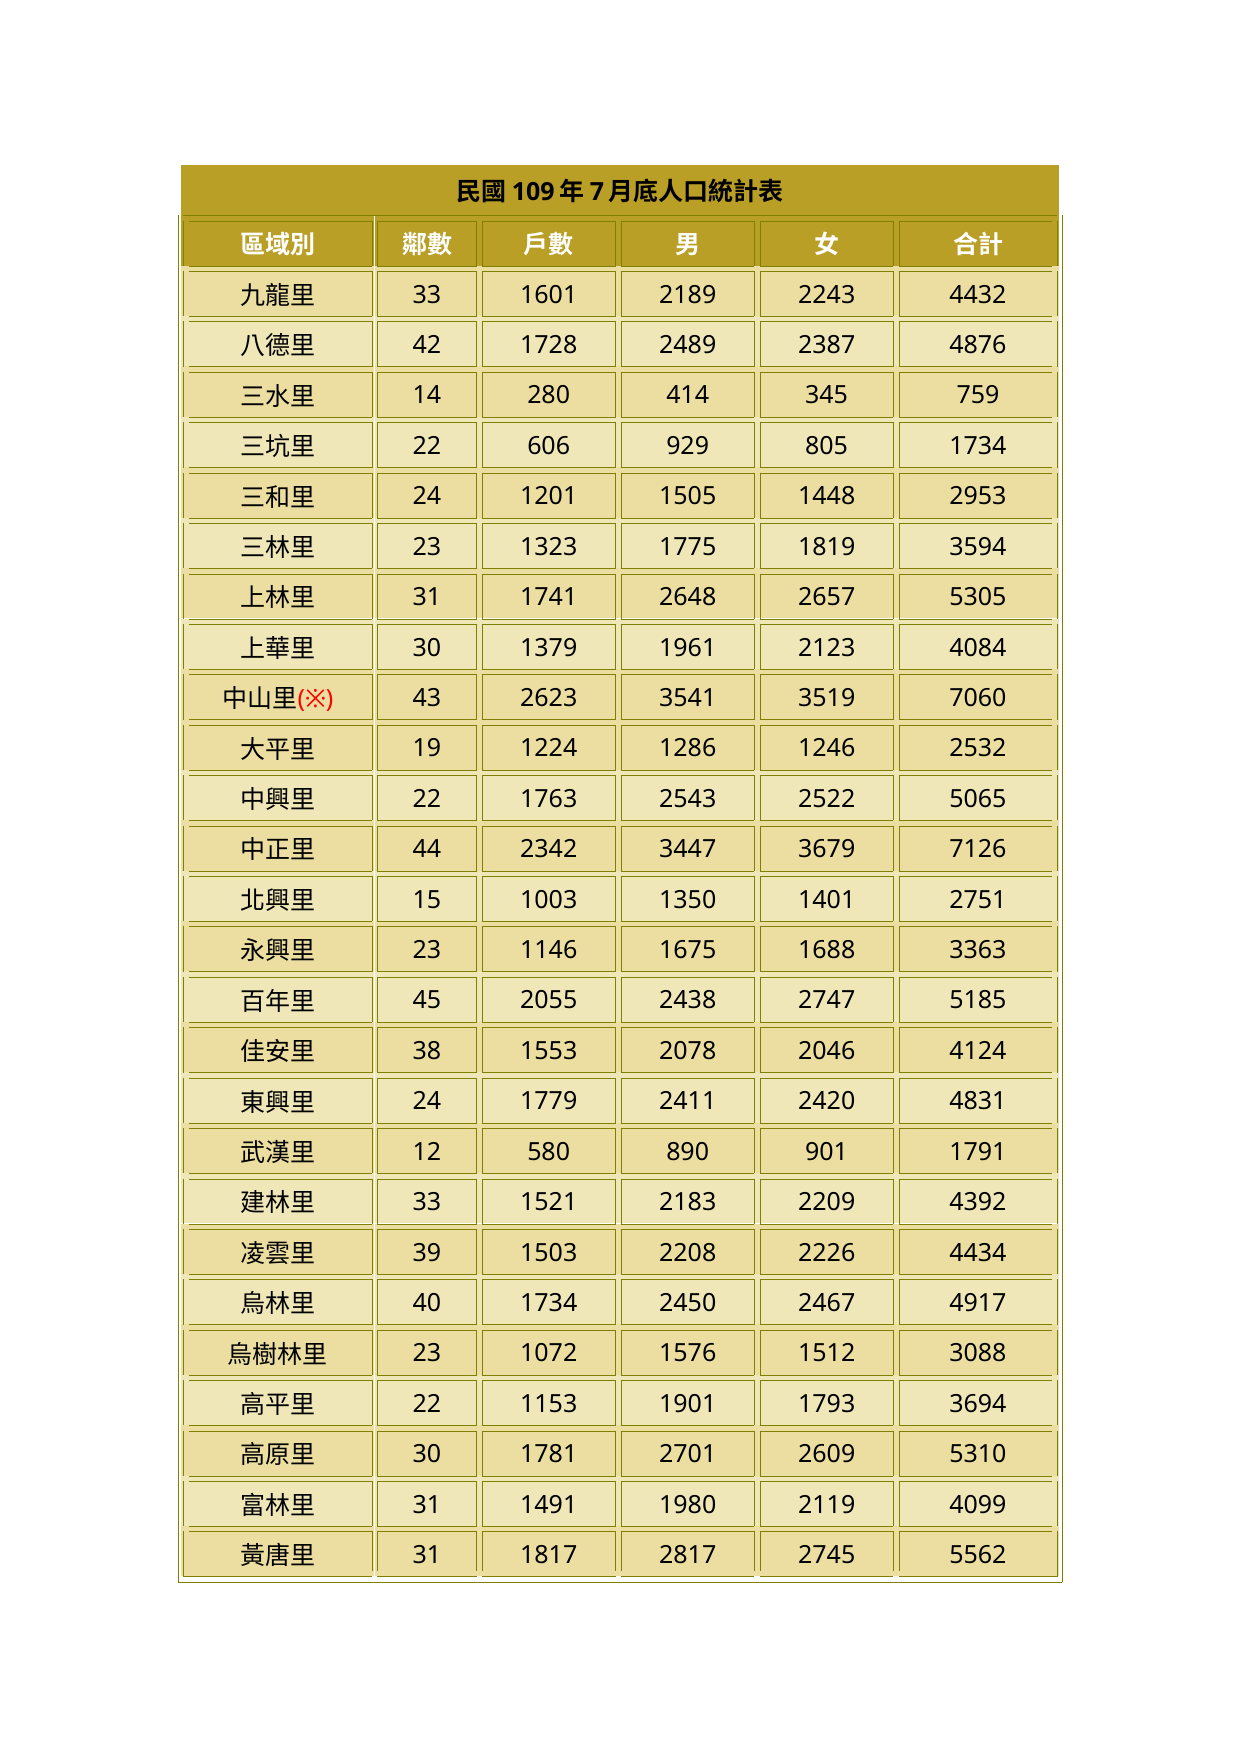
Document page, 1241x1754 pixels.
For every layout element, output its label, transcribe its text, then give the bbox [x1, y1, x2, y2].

table_cell 19 [375, 719, 479, 770]
table_cell 5185 [896, 971, 1059, 1022]
table_cell 30 [375, 1425, 479, 1476]
table_cell 2046 [757, 1022, 896, 1072]
table_cell 1734 [896, 417, 1059, 467]
table_cell 759 [896, 366, 1059, 417]
table_cell 1553 [479, 1022, 618, 1072]
table_cell 2623 [479, 669, 618, 719]
table_cell 2532 [896, 719, 1059, 770]
table_cell 高原里 [181, 1425, 374, 1476]
table_cell 1819 [757, 518, 896, 568]
table_cell 31 [375, 568, 479, 618]
table_cell 4434 [896, 1224, 1059, 1274]
table_cell 901 [757, 1123, 896, 1173]
table_cell 2183 [618, 1173, 757, 1223]
table_cell 31 [375, 1526, 479, 1576]
table_cell 43 [375, 669, 479, 719]
table_cell 414 [618, 366, 757, 417]
table_cell 2208 [618, 1224, 757, 1274]
table_cell 女 [757, 216, 896, 266]
table_cell 永興里 [181, 921, 374, 971]
table_cell 1728 [479, 316, 618, 366]
table_cell 三水里 [181, 366, 374, 417]
table_cell 1763 [479, 770, 618, 820]
table_cell 2467 [757, 1274, 896, 1324]
table_cell 富林里 [181, 1476, 374, 1526]
table_cell 3694 [896, 1375, 1059, 1425]
table_cell 1505 [618, 467, 757, 518]
table_cell 1980 [618, 1476, 757, 1526]
table_cell 5065 [896, 770, 1059, 820]
table_cell 2609 [757, 1425, 896, 1476]
table_cell 1246 [757, 719, 896, 770]
table_cell 4432 [896, 266, 1059, 316]
table_cell 1741 [479, 568, 618, 618]
table_cell 戶數 [479, 216, 618, 266]
table_cell 1153 [479, 1375, 618, 1425]
table_cell 3594 [896, 518, 1059, 568]
table_cell 大平里 [181, 719, 374, 770]
table_cell 5562 [896, 1526, 1059, 1576]
table_cell 鄰數 [375, 216, 479, 266]
table_cell 上林里 [181, 568, 374, 618]
table_cell 280 [479, 366, 618, 417]
table_cell 14 [375, 366, 479, 417]
table_cell 45 [375, 971, 479, 1022]
table_cell 3447 [618, 820, 757, 871]
table_cell 男 [618, 216, 757, 266]
table_cell 2543 [618, 770, 757, 820]
table_cell 31 [375, 1476, 479, 1526]
table_cell 40 [375, 1274, 479, 1324]
table_cell 烏樹林里 [181, 1324, 374, 1375]
table_cell 東興里 [181, 1072, 374, 1123]
table_cell 1817 [479, 1526, 618, 1576]
table_cell 12 [375, 1123, 479, 1173]
table_cell 1072 [479, 1324, 618, 1375]
table_cell 1323 [479, 518, 618, 568]
table_cell 1003 [479, 871, 618, 921]
table_cell 39 [375, 1224, 479, 1274]
table_cell 武漢里 [181, 1123, 374, 1173]
table_cell 1503 [479, 1224, 618, 1274]
table_cell 2387 [757, 316, 896, 366]
table_cell 2189 [618, 266, 757, 316]
table_cell 42 [375, 316, 479, 366]
table_cell 24 [375, 1072, 479, 1123]
table_cell 1601 [479, 266, 618, 316]
table_cell 佳安里 [181, 1022, 374, 1072]
table_cell 2243 [757, 266, 896, 316]
table_cell 1286 [618, 719, 757, 770]
table_cell 1224 [479, 719, 618, 770]
table_cell 2489 [618, 316, 757, 366]
table_cell 百年里 [181, 971, 374, 1022]
table_cell 2522 [757, 770, 896, 820]
table_cell 33 [375, 266, 479, 316]
table_cell 區域別 [181, 215, 374, 266]
table_cell 1448 [757, 467, 896, 518]
table_cell 中興里 [181, 770, 374, 820]
table_cell 中山里(※) [181, 669, 374, 719]
table_cell 606 [479, 417, 618, 467]
table_cell 2438 [618, 971, 757, 1022]
table_cell 2701 [618, 1425, 757, 1476]
table_cell 2450 [618, 1274, 757, 1324]
table_cell 1201 [479, 467, 618, 518]
table_cell 4124 [896, 1022, 1059, 1072]
table_cell 1688 [757, 921, 896, 971]
table_cell 33 [375, 1173, 479, 1223]
table_cell 北興里 [181, 871, 374, 921]
table_cell 上華里 [181, 619, 374, 669]
table_cell 三坑里 [181, 417, 374, 467]
table_cell 1775 [618, 518, 757, 568]
table_cell 三林里 [181, 518, 374, 568]
table_cell 中正里 [181, 820, 374, 871]
table_cell 4917 [896, 1274, 1059, 1324]
table_cell 黃唐里 [181, 1526, 374, 1576]
table_cell 929 [618, 417, 757, 467]
table_cell 1350 [618, 871, 757, 921]
table_cell 38 [375, 1022, 479, 1072]
table_cell 4876 [896, 316, 1059, 366]
table_cell 4084 [896, 619, 1059, 669]
table_cell 九龍里 [181, 266, 374, 316]
table_cell 1146 [479, 921, 618, 971]
table_cell 22 [375, 770, 479, 820]
table_cell 合計 [896, 215, 1059, 266]
table_cell 1576 [618, 1324, 757, 1375]
table_cell 1734 [479, 1274, 618, 1324]
table_cell 2648 [618, 568, 757, 618]
table_cell 1793 [757, 1375, 896, 1425]
table_cell 2119 [757, 1476, 896, 1526]
table_cell 7126 [896, 820, 1059, 871]
table_cell 2209 [757, 1173, 896, 1223]
table_cell 1791 [896, 1123, 1059, 1173]
table_cell 3679 [757, 820, 896, 871]
table_cell 4099 [896, 1476, 1059, 1526]
table_cell 2055 [479, 971, 618, 1022]
table_cell 345 [757, 366, 896, 417]
table_cell 5310 [896, 1425, 1059, 1476]
table_cell 2657 [757, 568, 896, 618]
table_cell 44 [375, 820, 479, 871]
table_cell 2953 [896, 467, 1059, 518]
table_cell 1512 [757, 1324, 896, 1375]
table_cell 凌雲里 [181, 1224, 374, 1274]
table_cell 1379 [479, 619, 618, 669]
table_cell 三和里 [181, 467, 374, 518]
table_cell 4831 [896, 1072, 1059, 1123]
table_cell 3519 [757, 669, 896, 719]
table_cell 2342 [479, 820, 618, 871]
table_cell 2420 [757, 1072, 896, 1123]
table_cell 2751 [896, 871, 1059, 921]
table_cell 3363 [896, 921, 1059, 971]
table_cell 烏林里 [181, 1274, 374, 1324]
table_cell 3088 [896, 1324, 1059, 1375]
table_cell 1901 [618, 1375, 757, 1425]
table_cell 1779 [479, 1072, 618, 1123]
table_cell 2123 [757, 619, 896, 669]
table_cell 22 [375, 1375, 479, 1425]
table_cell 3541 [618, 669, 757, 719]
table_cell 高平里 [181, 1375, 374, 1425]
table_cell 1491 [479, 1476, 618, 1526]
table_cell 2817 [618, 1526, 757, 1576]
table_header 民國109年7月底人口統計表 [181, 165, 1059, 215]
table_cell 4392 [896, 1173, 1059, 1223]
table_cell 23 [375, 518, 479, 568]
table_cell 580 [479, 1123, 618, 1173]
table_cell 1401 [757, 871, 896, 921]
table_cell 1521 [479, 1173, 618, 1223]
table_cell 八德里 [181, 316, 374, 366]
table_cell 15 [375, 871, 479, 921]
table_cell 1675 [618, 921, 757, 971]
table_cell 890 [618, 1123, 757, 1173]
table_cell 2747 [757, 971, 896, 1022]
table_cell 22 [375, 417, 479, 467]
table_cell 23 [375, 1324, 479, 1375]
table_cell 2411 [618, 1072, 757, 1123]
table_cell 805 [757, 417, 896, 467]
table_cell 30 [375, 619, 479, 669]
table_cell 24 [375, 467, 479, 518]
table_cell 2745 [757, 1526, 896, 1576]
table_cell 2078 [618, 1022, 757, 1072]
table_cell 23 [375, 921, 479, 971]
table_cell 2226 [757, 1224, 896, 1274]
table_cell 建林里 [181, 1173, 374, 1223]
table_cell 7060 [896, 669, 1059, 719]
table_cell 1781 [479, 1425, 618, 1476]
table_cell 1961 [618, 619, 757, 669]
table_cell 5305 [896, 568, 1059, 618]
